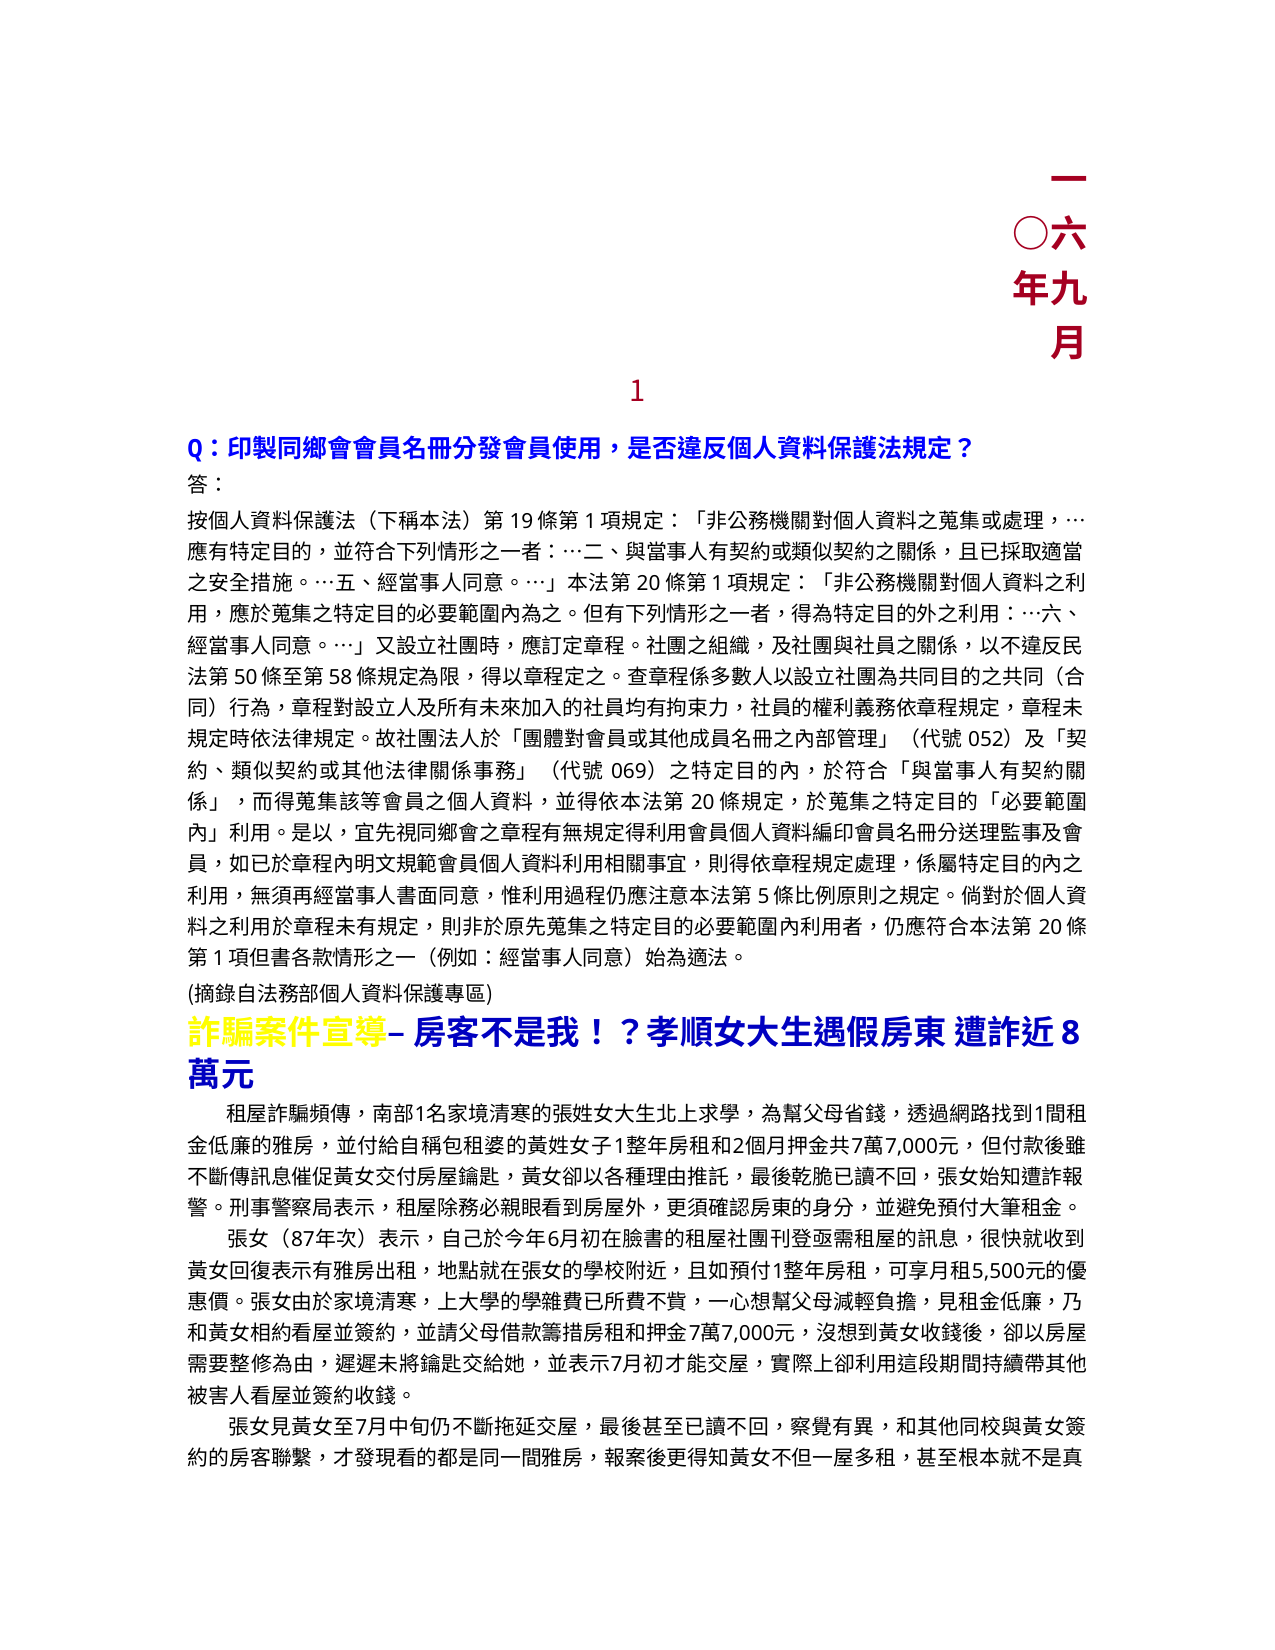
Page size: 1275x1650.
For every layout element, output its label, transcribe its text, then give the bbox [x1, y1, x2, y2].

text 租屋詐騙頻傳，南部1名家境清寒的張姓女大生北上求學，為幫父母省錢，透過網路找到1間租金低廉的雅房，並付給自稱包租婆的黃姓女子1整年房租和2個月押金共7萬7,000元，但付款後雖不斷傳訊息催促黃女交付房屋鑰匙，黃女卻以各種理由推託，最後乾脆已讀不回，張女始知遭詐報警。刑事警察局表示，租屋除務必親眼看到房屋外，更須確認房東的身分，並避免預付大筆租金。 [187, 1097, 1087, 1222]
text 1 [187, 367, 1087, 409]
text ○六 [187, 204, 1087, 258]
text 答： [187, 468, 1087, 499]
text 張女（87年次）表示，自己於今年6月初在臉書的租屋社團刊登亟需租屋的訊息，很快就收到黃女回復表示有雅房出租，地點就在張女的學校附近，且如預付1整年房租，可享月租5,500元的優惠價。張女由於家境清寒，上大學的學雜費已所費不貲，一心想幫父母減輕負擔，見租金低廉，乃和黃女相約看屋並簽約，並請父母借款籌措房租和押金7萬7,000元，沒想到黃女收錢後，卻以房屋需要整修為由，遲遲未將鑰匙交給她，並表示7月初才能交屋，實際上卻利用這段期間持續帶其他被害人看屋並簽約收錢。 [187, 1222, 1087, 1409]
text 張女見黃女至7月中旬仍不斷拖延交屋，最後甚至已讀不回，察覺有異，和其他同校與黃女簽約的房客聯繫，才發現看的都是同一間雅房，報案後更得知黃女不但一屋多租，甚至根本就不是真 [187, 1409, 1087, 1472]
text 年九 [187, 258, 1087, 313]
text 月 [187, 313, 1087, 367]
text Q：印製同鄉會會員名冊分發會員使用，是否違反個人資料保護法規定？ [187, 432, 1087, 463]
text 詐騙案件宣導– 房客不是我！？孝順女大生遇假房東 遭詐近8萬元 [187, 1011, 1087, 1095]
text 一 [187, 150, 1087, 204]
text 按個人資料保護法（下稱本法）第19條第1項規定：「非公務機關對個人資料之蒐集或處理，…應有特定目的，並符合下列情形之一者：…二、與當事人有契約或類似契約之關係，且已採取適當之安全措施。…五、經當事人同意。…」本法第20條第1項規定：「非公務機關對個人資料之利用，應於蒐集之特定目的必要範圍內為之。但有下列情形之一者，得為特定目的外之利用：…六、經當事人同意。…」又設立社團時，應訂定章程。社團之組織，及社團與社員之關係，以不違反民法第50條至第58條規定為限，得以章程定之。查章程係多數人以設立社團為共同目的之共同（合同）行為，章程對設立人及所有未來加入的社員均有拘束力，社員的權利義務依章程規定，章程未規定時依法律規定。故社團法人於「團體對會員或其他成員名冊之內部管理」（代號052）及「契約、類似契約或其他法律關係事務」（代號069）之特定目的內，於符合「與當事人有契約關係」，而得蒐集該等會員之個人資料，並得依本法第20條規定，於蒐集之特定目的「必要範圍內」利用。是以，宜先視同鄉會之章程有無規定得利用會員個人資料編印會員名冊分送理監事及會員，如已於章程內明文規範會員個人資料利用相關事宜，則得依章程規定處理，係屬特定目的內之利用，無須再經當事人書面同意，惟利用過程仍應注意本法第5條比例原則之規定。倘對於個人資料之利用於章程未有規定，則非於原先蒐集之特定目的必要範圍內利用者，仍應符合本法第20條第1項但書各款情形之一（例如：經當事人同意）始為適法。 [187, 503, 1087, 972]
text (摘錄自法務部個人資料保護專區) [187, 976, 1087, 1007]
